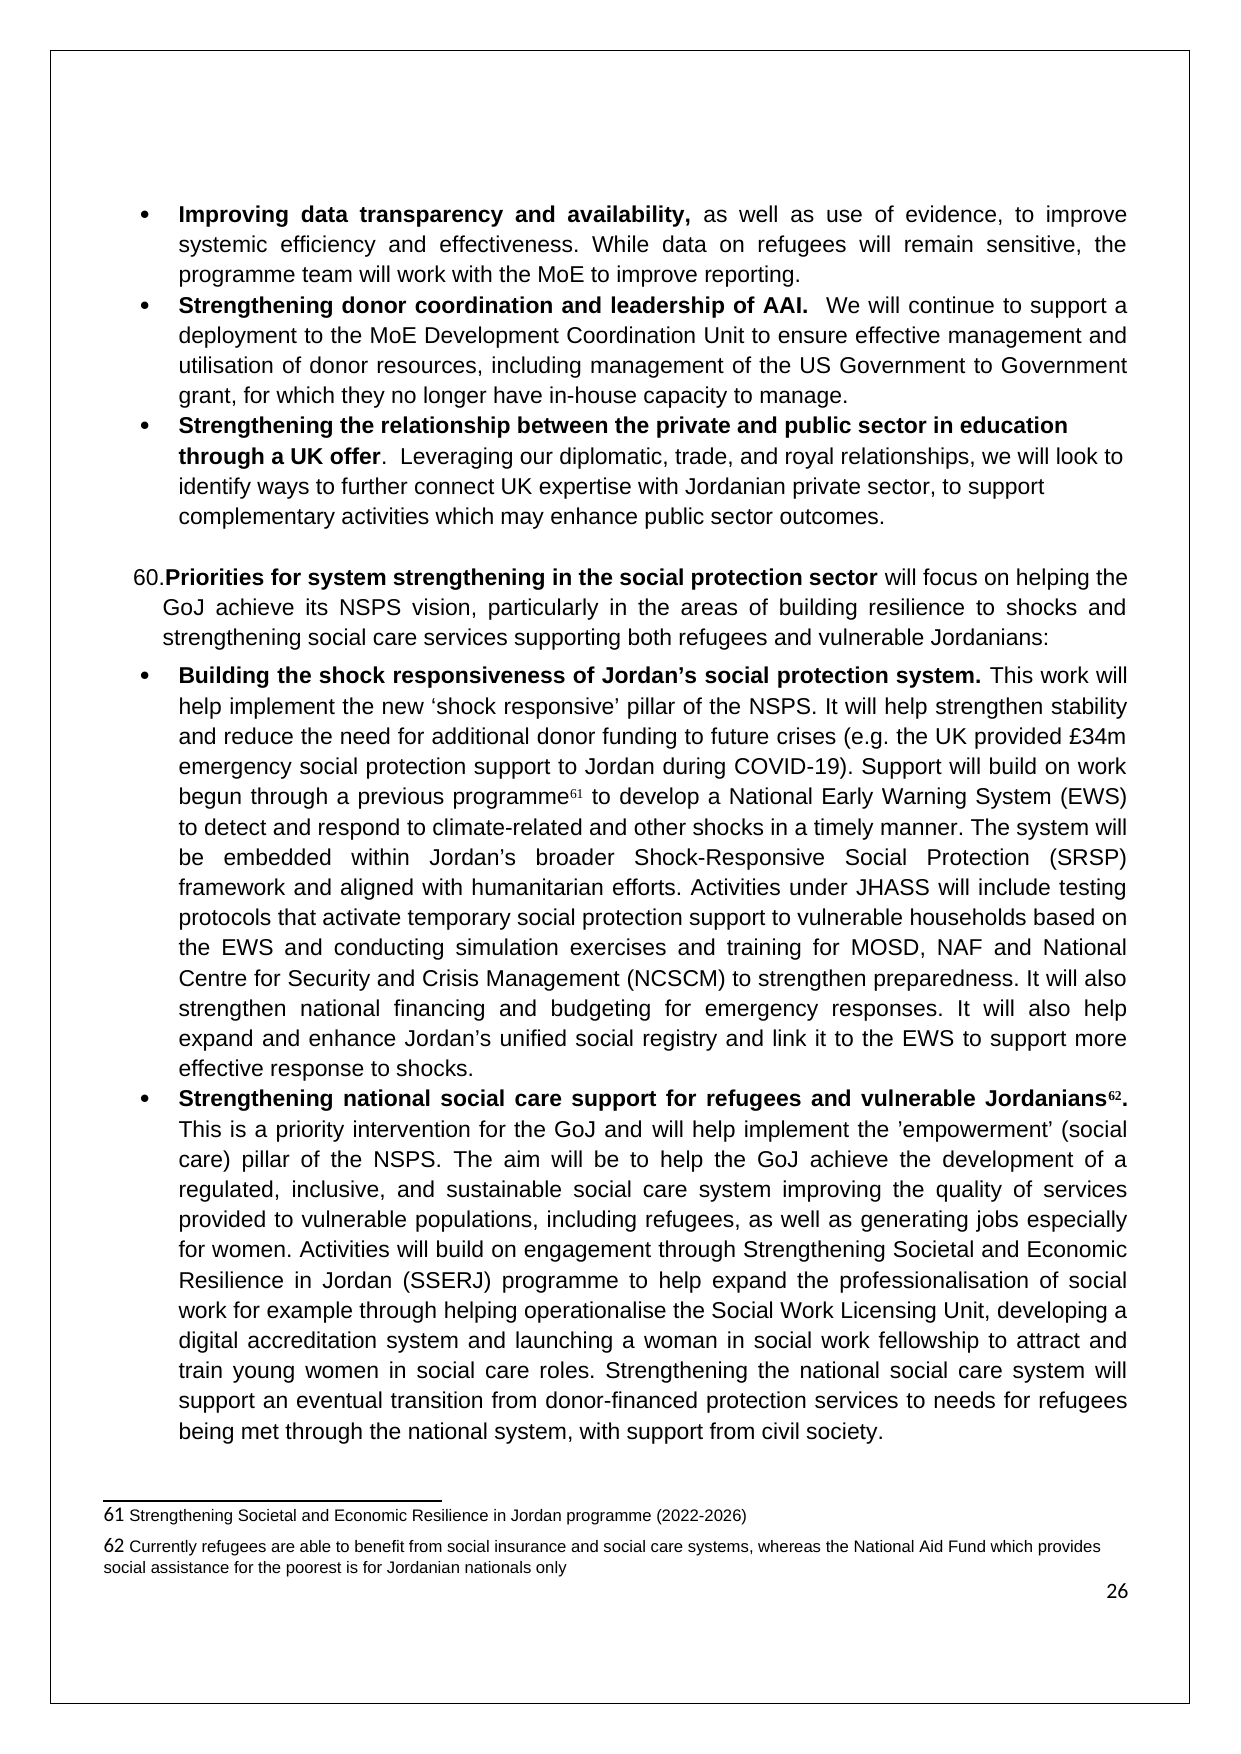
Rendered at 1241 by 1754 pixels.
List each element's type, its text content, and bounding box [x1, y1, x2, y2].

list Improving data transparency and availability, as well as use of evidence, to improve systemic efficiency and effectiveness. While data on refugees will remain sensitive, the programme team will work with the MoE to improve reporting. [141, 201, 1128, 288]
list Priorities for system strengthening in the social protection sector will focus on helping the GoJ achieve its NSPS vision, particularly in the areas of building resilience to shocks and strengthening social care services supporting both refugees and vulnerable Jordanians: [133, 563, 1128, 650]
list Strengthening the relationship between the private and public sector in education through a UK offer. Leveraging our diplomatic, trade, and royal relationships, we will look to identify ways to further connect UK expertise with Jordanian private sector, to support complementary activities which may enhance public sector outcomes. [141, 412, 1128, 529]
list Strengthening donor coordination and leadership of AAI. We will continue to support a deployment to the MoE Development Coordination Unit to ensure effective management and utilisation of donor resources, including management of the US Government to Government grant, for which they no longer have in-house capacity to manage. [141, 292, 1128, 409]
list Currently refugees are able to benefit from social insurance and social care systems, whereas the National Aid Fund which provides social assistance for the poorest is for Jordanian nationals only [103, 1532, 1128, 1577]
list Building the shock responsiveness of Jordan’s social protection system. This work will help implement the new ‘shock responsive’ pillar of the NSPS. It will help strengthen stability and reduce the need for additional donor funding to future crises (e.g. the UK provided £34m emergency social protection support to Jordan during COVID-19). Support will build on work begun through a previous programme to develop a National Early Warning System (EWS) to detect and respond to climate-related and other shocks in a timely manner. The system will be embedded within Jordan’s broader Shock-Responsive Social Protection (SRSP) framework and aligned with humanitarian efforts. Activities under JHASS will include testing protocols that activate temporary social protection support to vulnerable households based on the EWS and conducting simulation exercises and training for MOSD, NAF and National Centre for Security and Crisis Management (NCSCM) to strengthen preparedness. It will also strengthen national financing and budgeting for emergency responses. It will also help expand and enhance Jordan’s unified social registry and link it to the EWS to support more effective response to shocks. [141, 662, 1128, 1082]
list Strengthening national social care support for refugees and vulnerable Jordanians. This is a priority intervention for the GoJ and will help implement the ’empowerment’ (social care) pillar of the NSPS. The aim will be to help the GoJ achieve the development of a regulated, inclusive, and sustainable social care system improving the quality of services provided to vulnerable populations, including refugees, as well as generating jobs especially for women. Activities will build on engagement through Strengthening Societal and Economic Resilience in Jordan (SSERJ) programme to help expand the professionalisation of social work for example through helping operationalise the Social Work Licensing Unit, developing a digital accreditation system and launching a woman in social work fellowship to attract and train young women in social care roles. Strengthening the national social care system will support an eventual transition from donor-financed protection services to needs for refugees being met through the national system, with support from civil society. [141, 1085, 1128, 1444]
list Strengthening Societal and Economic Resilience in Jordan programme (2022-2026) [103, 1501, 1128, 1526]
